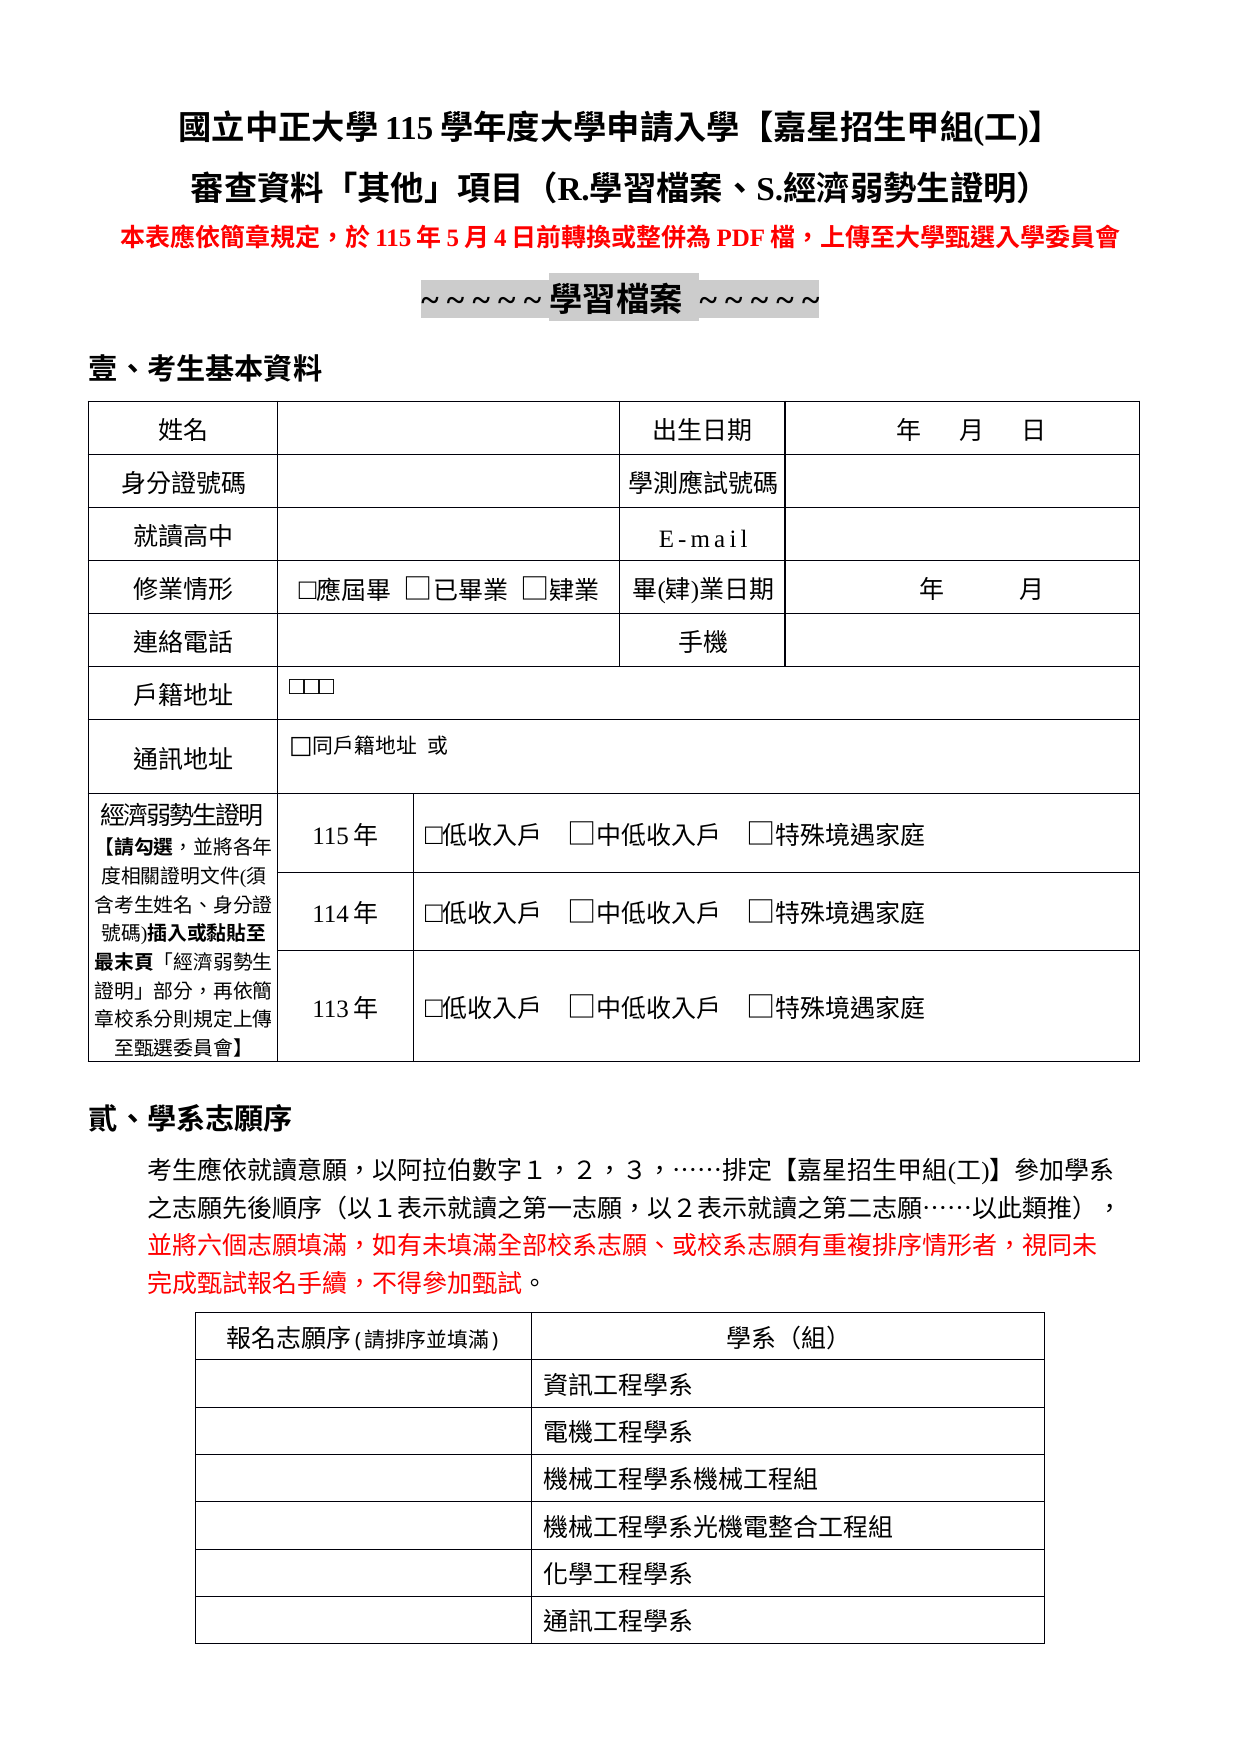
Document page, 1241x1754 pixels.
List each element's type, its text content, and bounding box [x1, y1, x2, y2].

table_cell 機械工程學系光機電整合工程組 [532, 1502, 1044, 1548]
text 貳、學系志願序 [89, 1099, 1152, 1137]
table_cell □低收入戶 □中低收入戶 □特殊境遇家庭 [414, 794, 1139, 872]
table_cell 化學工程學系 [532, 1550, 1044, 1596]
table_cell [786, 455, 1139, 507]
table_cell □低收入戶 □中低收入戶 □特殊境遇家庭 [414, 873, 1139, 950]
table_cell [196, 1597, 531, 1643]
table_cell [196, 1455, 531, 1501]
table_cell 畢(肄)業日期 [620, 561, 784, 613]
table_cell [278, 455, 619, 507]
table_cell 通訊工程學系 [532, 1597, 1044, 1643]
table_cell 修業情形 [89, 561, 277, 613]
text 壹、考生基本資料 [89, 346, 1152, 388]
table_cell 114年 [278, 873, 413, 950]
text 審查資料「其他」項目（R.學習檔案、S.經濟弱勢生證明） [89, 162, 1152, 210]
table_cell E-mail [620, 508, 784, 560]
table_cell 手機 [620, 614, 784, 666]
table_cell □低收入戶 □中低收入戶 □特殊境遇家庭 [414, 951, 1139, 1061]
table_header 年 月 日 [786, 402, 1139, 454]
table_cell 資訊工程學系 [532, 1360, 1044, 1407]
table_header 報名志願序(請排序並填滿) [196, 1313, 531, 1359]
table_cell [196, 1408, 531, 1454]
table_cell □同戶籍地址 或 [278, 720, 1139, 793]
table_cell 電機工程學系 [532, 1408, 1044, 1454]
table_cell 通訊地址 [89, 720, 277, 793]
table_cell 113年 [278, 951, 413, 1061]
table_cell 學測應試號碼 [620, 455, 784, 507]
text 考生應依就讀意願，以阿拉伯數字１，２，３，……排定【嘉星招生甲組(工)】參加學系之志願先後順序（以１表示就讀之第一志願，以２表示就讀之第二志願……以此類推），並將六個志願填滿，如有未填滿全部校系志願、或校系志願有重複排序情形者，視同未完成甄試報名手續，不得參加甄試。 [148, 1149, 1122, 1299]
table_cell [278, 508, 619, 560]
table_cell 就讀高中 [89, 508, 277, 560]
table_cell [786, 508, 1139, 560]
table_cell 連絡電話 [89, 614, 277, 666]
table_cell 年 月 [786, 561, 1139, 613]
text ~ ~ ~ ~ ~ 學習檔案 ~ ~ ~ ~ ~ [89, 273, 1152, 321]
table_cell [196, 1502, 531, 1548]
table_header 出生日期 [620, 402, 784, 454]
table_cell 115年 [278, 794, 413, 872]
table_cell 經濟弱勢生證明 【請勾選，並將各年度相關證明文件(須含考生姓名、身分證號碼)插入或黏貼至最末頁「經濟弱勢生證明」部分，再依簡章校系分則規定上傳至甄選委員會】 [89, 794, 277, 1061]
table_header [278, 402, 619, 454]
table_cell [278, 614, 619, 666]
text 國立中正大學115學年度大學申請入學【嘉星招生甲組(工)】 [89, 101, 1152, 149]
table_cell □□□ [278, 667, 1139, 719]
table_header 學系（組） [532, 1313, 1044, 1359]
table_cell [786, 614, 1139, 666]
table_cell 機械工程學系機械工程組 [532, 1455, 1044, 1501]
table_header 姓名 [89, 402, 277, 454]
table_cell □應屆畢 □已畢業 □肄業 [278, 561, 619, 613]
table_cell [196, 1550, 531, 1596]
table_cell 戶籍地址 [89, 667, 277, 719]
text 本表應依簡章規定，於115年5月4日前轉換或整併為PDF檔，上傳至大學甄選入學委員會 [89, 216, 1152, 254]
table_cell [196, 1360, 531, 1407]
table_cell 身分證號碼 [89, 455, 277, 507]
